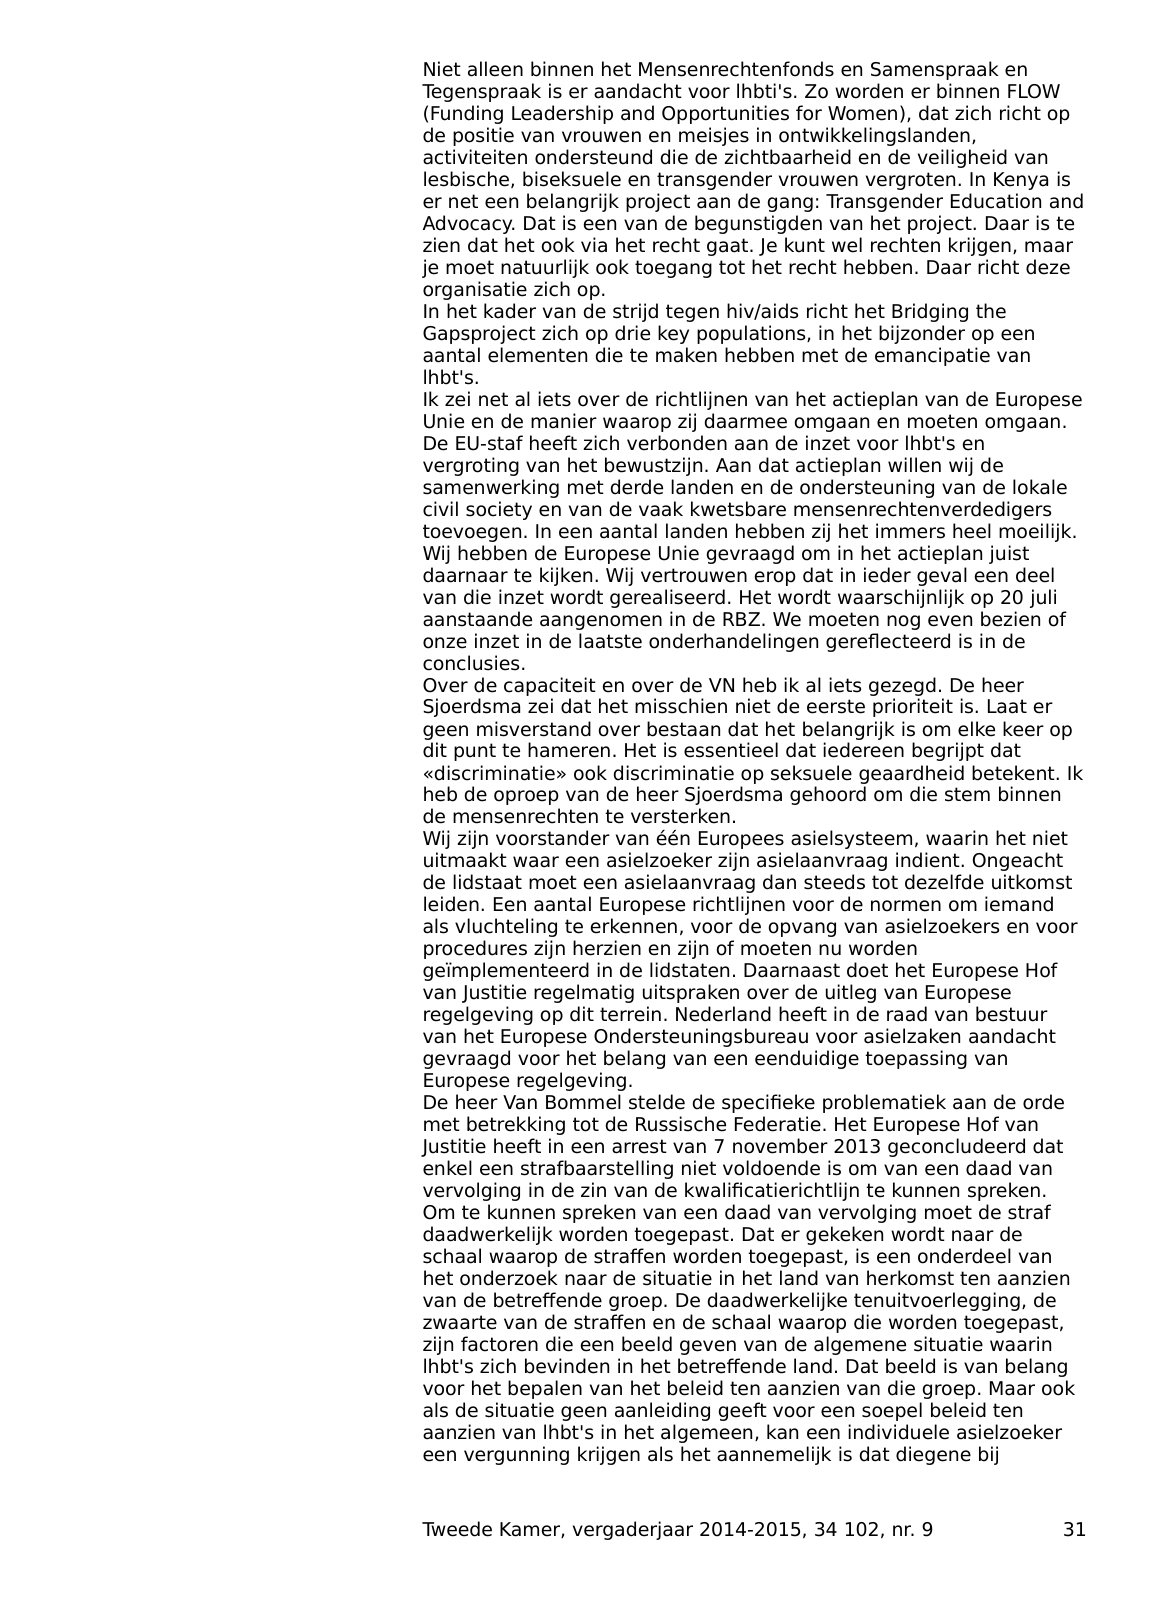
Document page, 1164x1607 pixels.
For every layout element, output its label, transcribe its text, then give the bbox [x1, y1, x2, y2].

text Wij zijn voorstander van één Europees asielsysteem, waarin het niet uitmaakt waar een asielzoeker zijn asielaanvraag indient. Ongeacht de lidstaat moet een asielaanvraag dan steeds tot dezelfde uitkomst leiden. Een aantal Europese richtlijnen voor de normen om iemand als vluchteling te erkennen, voor de opvang van asielzoekers en voor procedures zijn herzien en zijn of moeten nu worden geïmplementeerd in de lidstaten. Daarnaast doet het Europese Hof van Justitie regelmatig uitspraken over de uitleg van Europese regelgeving op dit terrein. Nederland heeft in de raad van bestuur van het Europese Ondersteuningsbureau voor asielzaken aandacht gevraagd voor het belang van een eenduidige toepassing van Europese regelgeving. [422, 828, 1087, 1092]
text Niet alleen binnen het Mensenrechtenfonds en Samenspraak en Tegenspraak is er aandacht voor lhbti's. Zo worden er binnen FLOW (Funding Leadership and Opportunities for Women), dat zich richt op de positie van vrouwen en meisjes in ontwikkelingslanden, activiteiten ondersteund die de zichtbaarheid en de veiligheid van lesbische, biseksuele en transgender vrouwen vergroten. In Kenya is er net een belangrijk project aan de gang: Transgender Education and Advocacy. Dat is een van de begunstigden van het project. Daar is te zien dat het ook via het recht gaat. Je kunt wel rechten krijgen, maar je moet natuurlijk ook toegang tot het recht hebben. Daar richt deze organisatie zich op. [422, 59, 1087, 301]
text De heer Van Bommel stelde de specifieke problematiek aan de orde met betrekking tot de Russische Federatie. Het Europese Hof van Justitie heeft in een arrest van 7 november 2013 geconcludeerd dat enkel een strafbaarstelling niet voldoende is om van een daad van vervolging in de zin van de kwalificatierichtlijn te kunnen spreken. Om te kunnen spreken van een daad van vervolging moet de straf daadwerkelijk worden toegepast. Dat er gekeken wordt naar de schaal waarop de straffen worden toegepast, is een onderdeel van het onderzoek naar de situatie in het land van herkomst ten aanzien van de betreffende groep. De daadwerkelijke tenuitvoerlegging, de zwaarte van de straffen en de schaal waarop die worden toegepast, zijn factoren die een beeld geven van de algemene situatie waarin lhbt's zich bevinden in het betreffende land. Dat beeld is van belang voor het bepalen van het beleid ten aanzien van die groep. Maar ook als de situatie geen aanleiding geeft voor een soepel beleid ten aanzien van lhbt's in het algemeen, kan een individuele asielzoeker een vergunning krijgen als het aannemelijk is dat diegene bij [422, 1092, 1087, 1466]
text In het kader van de strijd tegen hiv/aids richt het Bridging the Gapsproject zich op drie key populations, in het bijzonder op een aantal elementen die te maken hebben met de emancipatie van lhbt's. [422, 301, 1087, 389]
text Ik zei net al iets over de richtlijnen van het actieplan van de Europese Unie en de manier waarop zij daarmee omgaan en moeten omgaan. De EU-staf heeft zich verbonden aan de inzet voor lhbt's en vergroting van het bewustzijn. Aan dat actieplan willen wij de samenwerking met derde landen en de ondersteuning van de lokale civil society en van de vaak kwetsbare mensenrechtenverdedigers toevoegen. In een aantal landen hebben zij het immers heel moeilijk. Wij hebben de Europese Unie gevraagd om in het actieplan juist daarnaar te kijken. Wij vertrouwen erop dat in ieder geval een deel van die inzet wordt gerealiseerd. Het wordt waarschijnlijk op 20 juli aanstaande aangenomen in de RBZ. We moeten nog even bezien of onze inzet in de laatste onderhandelingen gereflecteerd is in de conclusies. [422, 389, 1087, 674]
text Over de capaciteit en over de VN heb ik al iets gezegd. De heer Sjoerdsma zei dat het misschien niet de eerste prioriteit is. Laat er geen misverstand over bestaan dat het belangrijk is om elke keer op dit punt te hameren. Het is essentieel dat iedereen begrijpt dat «discriminatie» ook discriminatie op seksuele geaardheid betekent. Ik heb de oproep van de heer Sjoerdsma gehoord om die stem binnen de mensenrechten te versterken. [422, 674, 1087, 828]
